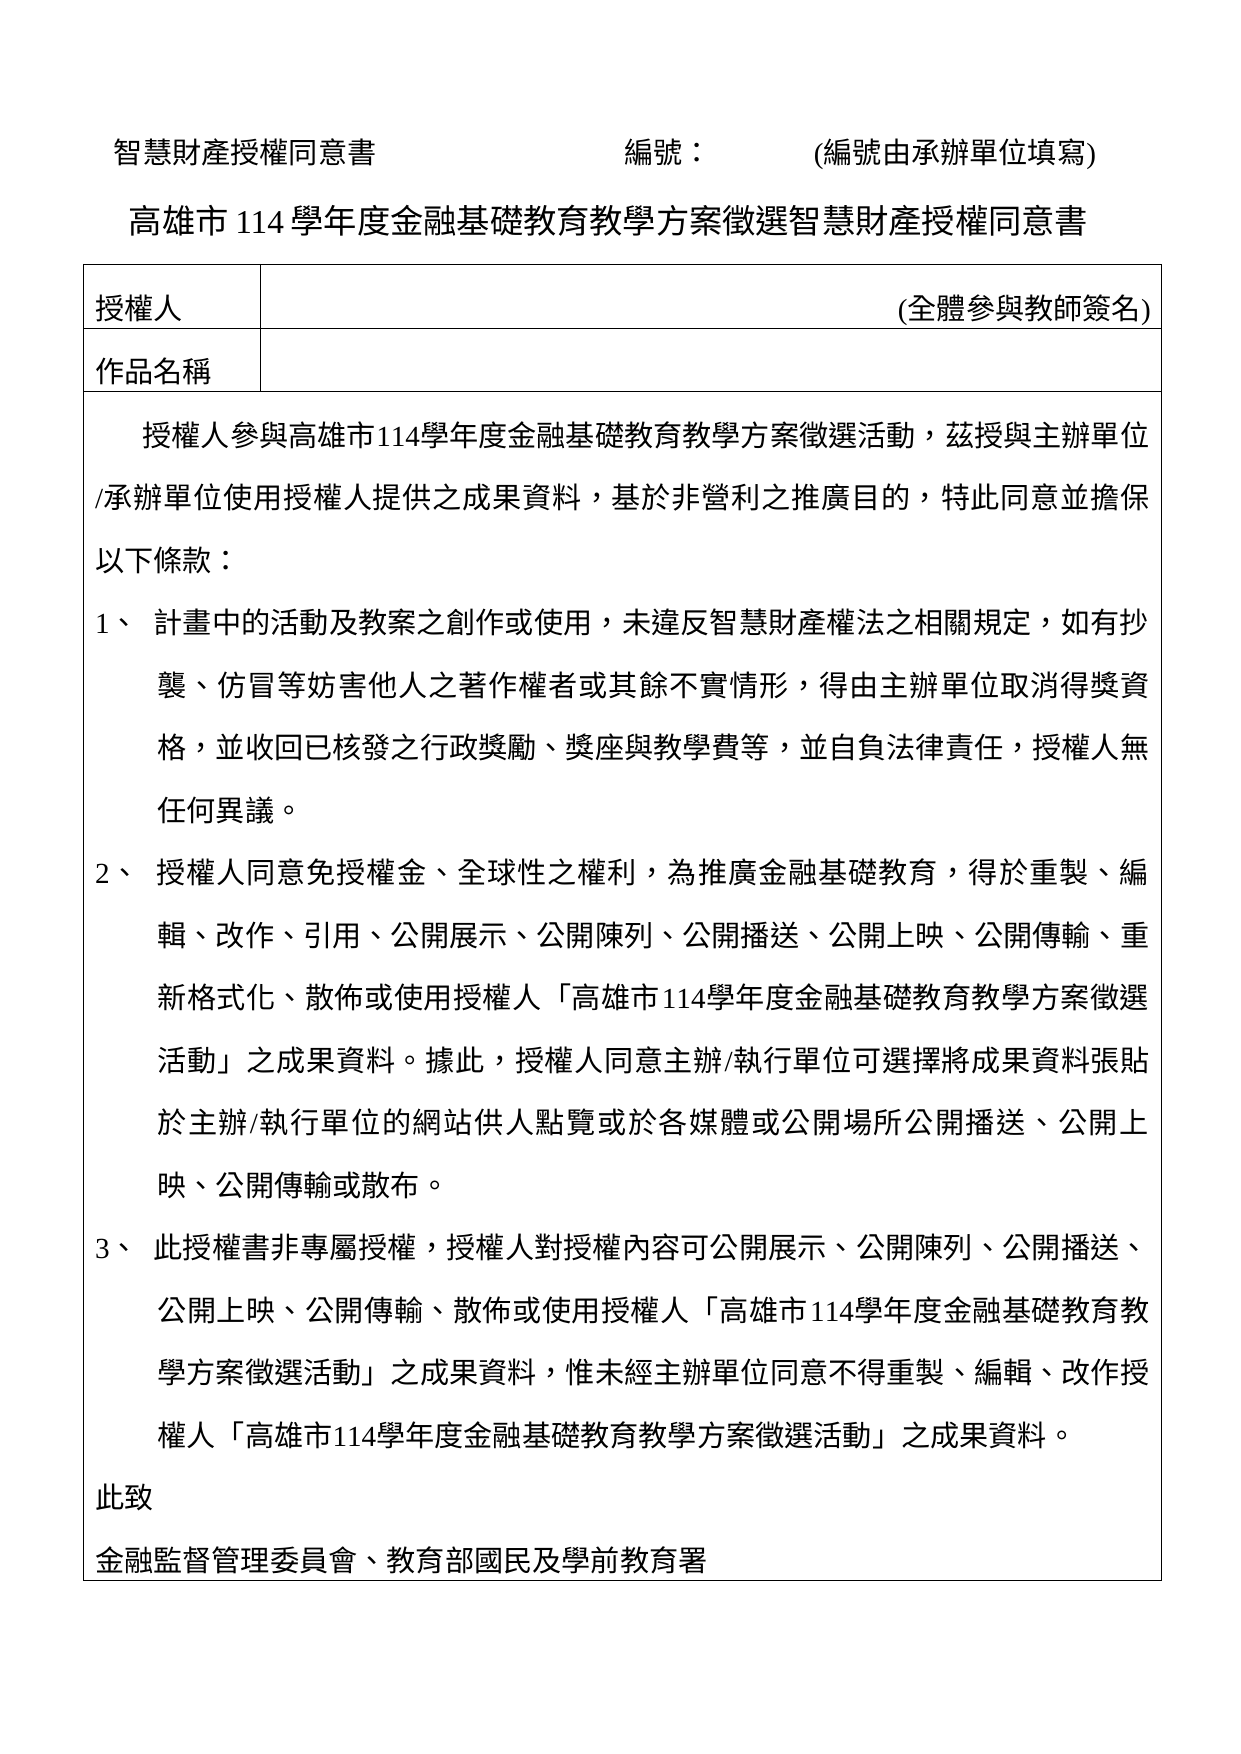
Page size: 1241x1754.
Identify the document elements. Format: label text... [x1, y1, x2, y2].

text 高雄市114學年度金融基礎教育教學方案徵選智慧財產授權同意書 [84, 177, 1132, 240]
table_cell 作品名稱 [84, 329, 260, 391]
table_header 授權人 [84, 265, 260, 327]
text 智慧財產授權同意書 編號： (編號由承辦單位填寫) [114, 109, 1118, 171]
table_cell 授權人參與高雄市114學年度金融基礎教育教學方案徵選活動，茲授與主辦單位/承辦單位使用授權人提供之成果資料，基於非營利之推廣目的，特此同意並擔保以下條款： 1、 計畫中的活動及教案之創作或使用，未違反智慧財產權法之相關規定，如有抄襲、仿冒等妨害他人之著作權者或其餘不實情形，得由主辦單位取消得獎資格，並收回已核發之行政獎勵、獎座與教學費等，並自負法律責任，授權人無任何異議。 2、 授權人同意免授權金、全球性之權利，為推廣金融基礎教育，得於重製、編輯、改作、引用、公開展示、公開陳列、公開播送、公開上映、公開傳輸、重新格式化、散佈或使用授權人「高雄市114學年度金融基礎教育教學方案徵選活動」之成果資料。據此，授權人同意主辦/執行單位可選擇將成果資料張貼於主辦/執行單位的網站供人點覽或於各媒體或公開場所公開播送、公開上映、公開傳輸或散布。 3、 此授權書非專屬授權，授權人對授權內容可公開展示、公開陳列、公開播送、公開上映、公開傳輸、散佈或使用授權人「高雄市114學年度金融基礎教育教學方案徵選活動」之成果資料，惟未經主辦單位同意不得重製、編輯、改作授權人「高雄市114學年度金融基礎教育教學方案徵選活動」之成果資料。 此致 金融監督管理委員會、教育部國民及學前教育署 [84, 392, 1161, 1579]
table_cell [261, 329, 1161, 391]
table_header (全體參與教師簽名) [261, 265, 1161, 327]
